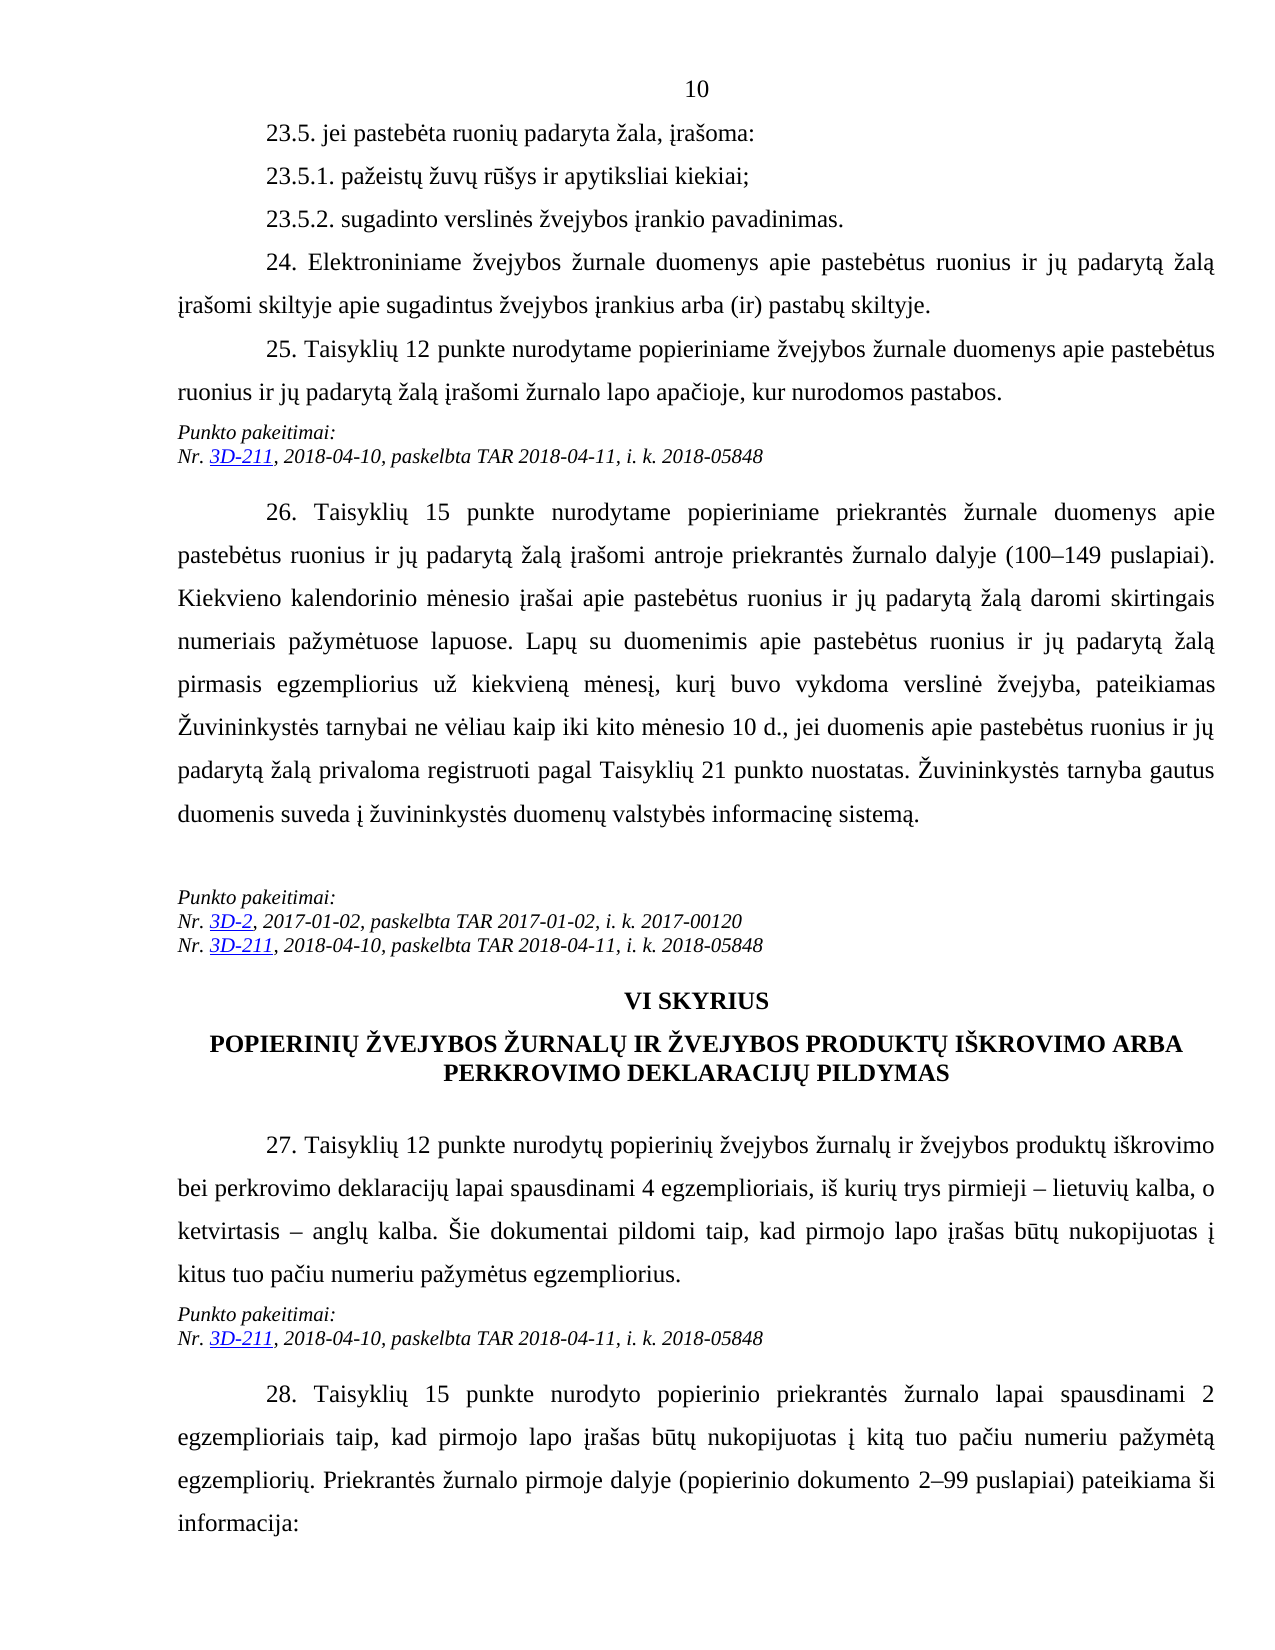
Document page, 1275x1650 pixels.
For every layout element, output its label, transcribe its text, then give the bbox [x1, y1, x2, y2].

text Punkto pakeitimai: [177, 885, 1216, 909]
text Nr. 3D-2, 2017-01-02, paskelbta TAR 2017-01-02, i. k. 2017-00120 [177, 909, 1216, 933]
text Nr. 3D-211, 2018-04-10, paskelbta TAR 2018-04-11, i. k. 2018-05848 [177, 1326, 1216, 1350]
text 23.5.2. sugadinto verslinės žvejybos įrankio pavadinimas. [177, 204, 1216, 233]
text Nr. 3D-211, 2018-04-10, paskelbta TAR 2018-04-11, i. k. 2018-05848 [177, 933, 1216, 957]
text 28. Taisyklių 15 punkte nurodyto popierinio priekrantės žurnalo lapai spausdinami 2 egzemplioriais taip, kad pirmojo lapo įrašas būtų nukopijuotas į kitą tuo pačiu numeriu pažymėtą egzempliorių. Priekrantės žurnalo pirmoje dalyje (popierinio dokumento 2–99 puslapiai) pateikiama ši informacija: [177, 1379, 1216, 1537]
text Nr. 3D-211, 2018-04-10, paskelbta TAR 2018-04-11, i. k. 2018-05848 [177, 444, 1216, 468]
text 27. Taisyklių 12 punkte nurodytų popierinių žvejybos žurnalų ir žvejybos produktų iškrovimo bei perkrovimo deklaracijų lapai spausdinami 4 egzemplioriais, iš kurių trys pirmieji – lietuvių kalba, o ketvirtasis – anglų kalba. Šie dokumentai pildomi taip, kad pirmojo lapo įrašas būtų nukopijuotas į kitus tuo pačiu numeriu pažymėtus egzempliorius. [177, 1130, 1216, 1288]
text 24. Elektroniniame žvejybos žurnale duomenys apie pastebėtus ruonius ir jų padarytą žalą įrašomi skiltyje apie sugadintus žvejybos įrankius arba (ir) pastabų skiltyje. [177, 247, 1216, 319]
text Punkto pakeitimai: [177, 1302, 1216, 1326]
text 23.5.1. pažeistų žuvų rūšys ir apytiksliai kiekiai; [177, 161, 1216, 190]
text POPIERINIŲ ŽVEJYBOS ŽURNALŲ IR ŽVEJYBOS PRODUKTŲ IŠKROVIMO ARBA PERKROVIMO DEKLARACIJŲ PILDYMAS [177, 1029, 1216, 1087]
text 26. Taisyklių 15 punkte nurodytame popieriniame priekrantės žurnale duomenys apie pastebėtus ruonius ir jų padarytą žalą įrašomi antroje priekrantės žurnalo dalyje (100–149 puslapiai). Kiekvieno kalendorinio mėnesio įrašai apie pastebėtus ruonius ir jų padarytą žalą daromi skirtingais numeriais pažymėtuose lapuose. Lapų su duomenimis apie pastebėtus ruonius ir jų padarytą žalą pirmasis egzempliorius už kiekvieną mėnesį, kurį buvo vykdoma verslinė žvejyba, pateikiamas Žuvininkystės tarnybai ne vėliau kaip iki kito mėnesio 10 d., jei duomenis apie pastebėtus ruonius ir jų padarytą žalą privaloma registruoti pagal Taisyklių 21 punkto nuostatas. Žuvininkystės tarnyba gautus duomenis suveda į žuvininkystės duomenų valstybės informacinę sistemą. [177, 497, 1216, 827]
text VI SKYRIUS [177, 986, 1216, 1015]
text 25. Taisyklių 12 punkte nurodytame popieriniame žvejybos žurnale duomenys apie pastebėtus ruonius ir jų padarytą žalą įrašomi žurnalo lapo apačioje, kur nurodomos pastabos. [177, 334, 1216, 406]
text 23.5. jei pastebėta ruonių padaryta žala, įrašoma: [177, 118, 1216, 147]
text Punkto pakeitimai: [177, 420, 1216, 444]
